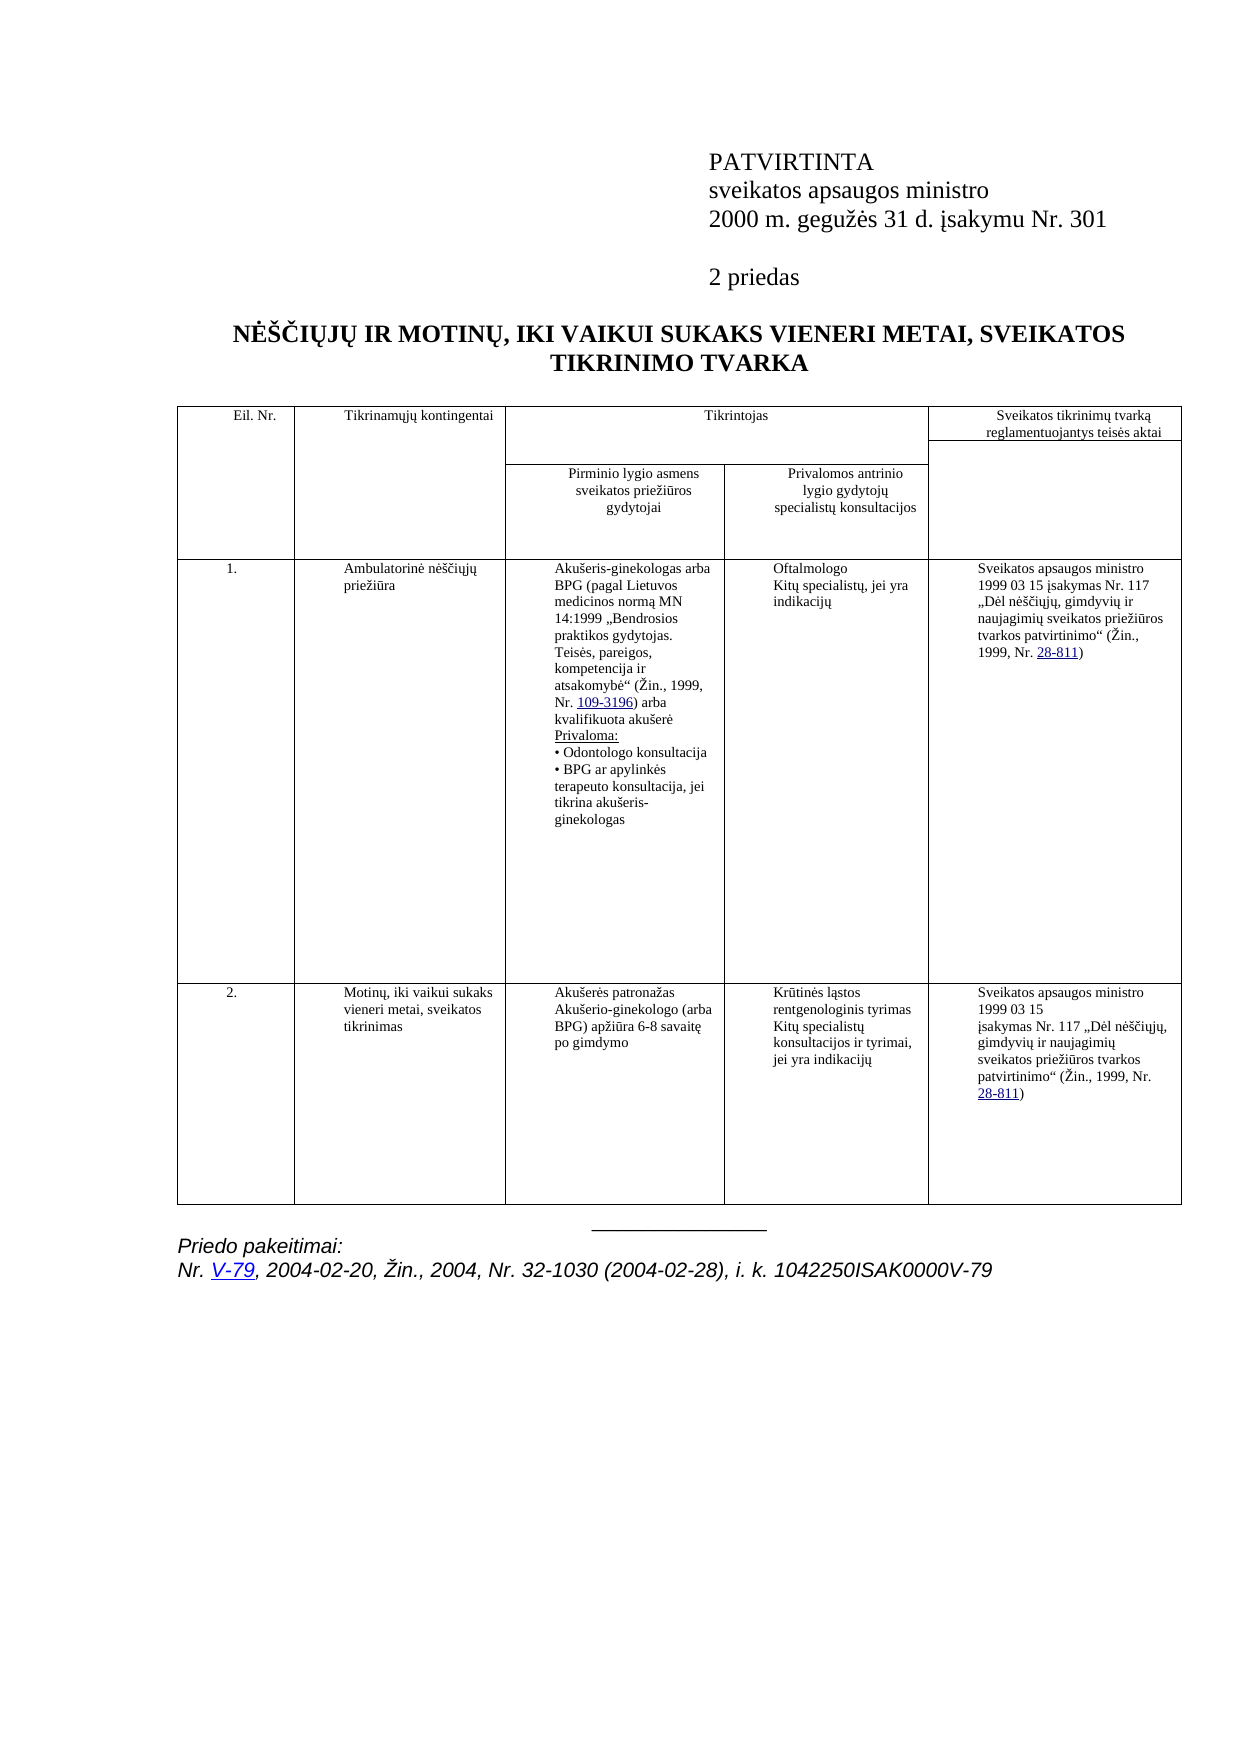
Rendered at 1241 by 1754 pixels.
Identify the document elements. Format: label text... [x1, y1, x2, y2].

table_cell Ambulatorinė nėščiųjų priežiūra [295, 560, 505, 983]
table_cell Oftalmologo Kitų specialistų, jei yra indikacijų [725, 560, 928, 983]
text NĖŠČIŲJŲ IR MOTINŲ, IKI VAIKUI SUKAKS VIENERI METAI, SVEIKATOS TIKRINIMO TVARKA [177, 319, 1181, 377]
table_cell Motinų, iki vaikui sukaks vieneri metai, sveikatos tikrinimas [295, 984, 505, 1204]
text Nr. V-79, 2004-02-20, Žin., 2004, Nr. 32-1030 (2004-02-28), i. k. 1042250ISAK0000V-79 [177, 1258, 1181, 1282]
text 2000 m. gegužės 31 d. įsakymu Nr. 301 [709, 204, 1181, 233]
text Priedo pakeitimai: [177, 1234, 1181, 1258]
table_header Tikrinamųjų kontingentai [295, 407, 505, 558]
table_cell Sveikatos apsaugos ministro 1999 03 15 įsakymas Nr. 117 „Dėl nėščiųjų, gimdyvių ir naujagimių sveikatos priežiūros tvarkos patvirtinimo“ (Žin., 1999, Nr. 28-811) [929, 560, 1181, 983]
table_cell Krūtinės ląstos rentgenologinis tyrimas Kitų specialistų konsultacijos ir tyrimai, jei yra indikacijų [725, 984, 928, 1204]
table_cell Akušeris-ginekologas arba BPG (pagal Lietuvos medicinos normą MN 14:1999 „Bendrosios praktikos gydytojas. Teisės, pareigos, kompetencija ir atsakomybė“ (Žin., 1999, Nr. 109-3196) arba kvalifikuota akušerė Privaloma: • Odontologo konsultacija • BPG ar apylinkės terapeuto konsultacija, jei tikrina akušeris-ginekologas [506, 560, 724, 983]
text ______________ [177, 1205, 1181, 1234]
text 2 priedas [709, 262, 1181, 291]
text PATVIRTINTA [709, 147, 1181, 176]
table_cell 1. [178, 560, 294, 983]
table_header Tikrintojas [506, 407, 928, 464]
text sveikatos apsaugos ministro [709, 176, 1181, 204]
table_header Eil. Nr. [178, 407, 294, 558]
table_cell Akušerės patronažas Akušerio-ginekologo (arba BPG) apžiūra 6-8 savaitę po gimdymo [506, 984, 724, 1204]
table_cell Privalomos antrinio lygio gydytojų specialistų konsultacijos [725, 465, 928, 558]
table_cell Sveikatos apsaugos ministro 1999 03 15 įsakymas Nr. 117 „Dėl nėščiųjų, gimdyvių ir naujagimių sveikatos priežiūros tvarkos patvirtinimo“ (Žin., 1999, Nr. 28-811) [929, 984, 1181, 1204]
table_header Sveikatos tikrinimų tvarką reglamentuojantys teisės aktai [929, 407, 1181, 440]
table_cell Pirminio lygio asmens sveikatos priežiūros gydytojai [506, 465, 724, 558]
table_cell [929, 441, 1181, 558]
table_cell 2. [178, 984, 294, 1204]
